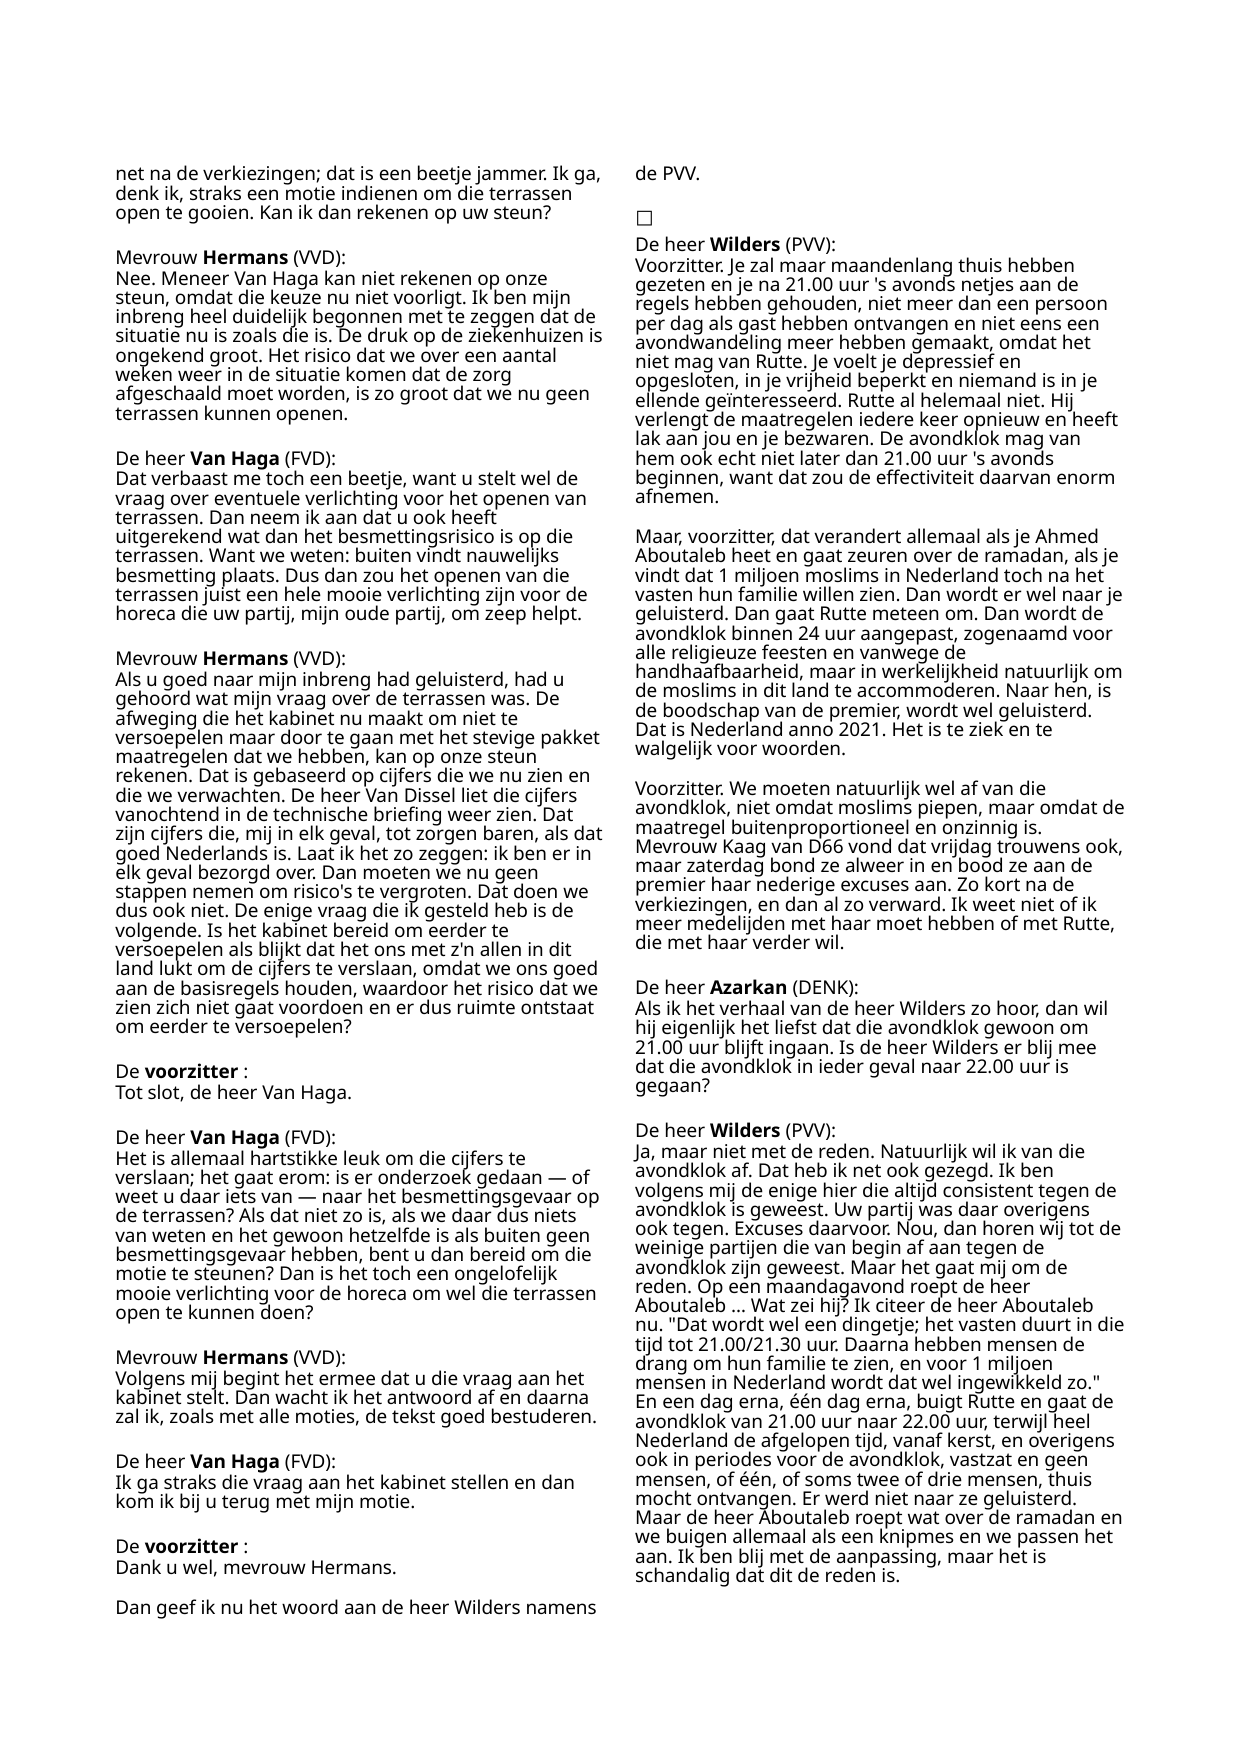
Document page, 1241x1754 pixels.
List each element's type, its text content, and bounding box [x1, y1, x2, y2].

text net na de verkiezingen; dat is een beetje jammer. Ik ga, denk ik, straks een motie indienen om die terrassen open te gooien. Kan ik dan rekenen op uw steun? [115, 165, 605, 223]
text Nee. Meneer Van Haga kan niet rekenen op onze steun, omdat die keuze nu niet voorligt. Ik ben mijn inbreng heel duidelijk begonnen met te zeggen dat de situatie nu is zoals die is. De druk op de ziekenhuizen is ongekend groot. Het risico dat we over een aantal weken weer in de situatie komen dat de zorg afgeschaald moet worden, is zo groot dat we nu geen terrassen kunnen openen. [115, 270, 605, 424]
text Tot slot, de heer Van Haga. [115, 1084, 605, 1103]
text Ja, maar niet met de reden. Natuurlijk wil ik van die avondklok af. Dat heb ik net ook gezegd. Ik ben volgens mij de enige hier die altijd consistent tegen de avondklok is geweest. Uw partij was daar overigens ook tegen. Excuses daarvoor. Nou, dan horen wij tot de weinige partijen die van begin af aan tegen de avondklok zijn geweest. Maar het gaat mij om de reden. Op een maandagavond roept de heer Aboutaleb … Wat zei hij? Ik citeer de heer Aboutaleb nu. "Dat wordt wel een dingetje; het vasten duurt in die tijd tot 21.00/21.30 uur. Daarna hebben mensen de drang om hun familie te zien, en voor 1 miljoen mensen in Nederland wordt dat wel ingewikkeld zo." En een dag erna, één dag erna, buigt Rutte en gaat de avondklok van 21.00 uur naar 22.00 uur, terwijl heel Nederland de afgelopen tijd, vanaf kerst, en overigens ook in periodes voor de avondklok, vastzat en geen mensen, of één, of soms twee of drie mensen, thuis mocht ontvangen. Er werd niet naar ze geluisterd. Maar de heer Aboutaleb roept wat over de ramadan en we buigen allemaal als een knipmes en we passen het aan. Ik ben blij met de aanpassing, maar het is schandalig dat dit de reden is. [635, 1143, 1125, 1586]
text Volgens mij begint het ermee dat u die vraag aan het kabinet stelt. Dan wacht ik het antwoord af en daarna zal ik, zoals met alle moties, de tekst goed bestuderen. [115, 1370, 605, 1427]
text Dan geef ik nu het woord aan de heer Wilders namens [115, 1599, 605, 1618]
text De voorzitter : [115, 1533, 605, 1559]
text Het is allemaal hartstikke leuk om die cijfers te verslaan; het gaat erom: is er onderzoek gedaan — of weet u daar iets van — naar het besmettingsgevaar op de terrassen? Als dat niet zo is, als we daar dus niets van weten en het gewoon hetzelfde is als buiten geen besmettingsgevaar hebben, bent u dan bereid om die motie te steunen? Dan is het toch een ongelofelijk mooie verlichting voor de horeca om wel die terrassen open te kunnen doen? [115, 1150, 605, 1323]
text De heer Wilders (PVV): [635, 231, 1125, 257]
text De voorzitter : [115, 1058, 605, 1084]
text Als u goed naar mijn inbreng had geluisterd, had u gehoord wat mijn vraag over de terrassen was. De afweging die het kabinet nu maakt om niet te versoepelen maar door te gaan met het stevige pakket maatregelen dat we hebben, kan op onze steun rekenen. Dat is gebaseerd op cijfers die we nu zien en die we verwachten. De heer Van Dissel liet die cijfers vanochtend in de technische briefing weer zien. Dat zijn cijfers die, mij in elk geval, tot zorgen baren, als dat goed Nederlands is. Laat ik het zo zeggen: ik ben er in elk geval bezorgd over. Dan moeten we nu geen stappen nemen om risico's te vergroten. Dat doen we dus ook niet. De enige vraag die ik gesteld heb is de volgende. Is het kabinet bereid om eerder te versoepelen als blijkt dat het ons met z'n allen in dit land lukt om de cijfers te verslaan, omdat we ons goed aan de basisregels houden, waardoor het risico dat we zien zich niet gaat voordoen en er dus ruimte ontstaat om eerder te versoepelen? [115, 671, 605, 1037]
text Voorzitter. Je zal maar maandenlang thuis hebben gezeten en je na 21.00 uur 's avonds netjes aan de regels hebben gehouden, niet meer dan een persoon per dag als gast hebben ontvangen en niet eens een avondwandeling meer hebben gemaakt, omdat het niet mag van Rutte. Je voelt je depressief en opgesloten, in je vrijheid beperkt en niemand is in je ellende geïnteresseerd. Rutte al helemaal niet. Hij verlengt de maatregelen iedere keer opnieuw en heeft lak aan jou en je bezwaren. De avondklok mag van hem ook echt niet later dan 21.00 uur 's avonds beginnen, want dat zou de effectiviteit daarvan enorm afnemen. [635, 257, 1125, 507]
text Dank u wel, mevrouw Hermans. [115, 1559, 605, 1578]
text De heer Wilders (PVV): [635, 1117, 1125, 1143]
text Maar, voorzitter, dat verandert allemaal als je Ahmed Aboutaleb heet en gaat zeuren over de ramadan, als je vindt dat 1 miljoen moslims in Nederland toch na het vasten hun familie willen zien. Dan wordt er wel naar je geluisterd. Dan gaat Rutte meteen om. Dan wordt de avondklok binnen 24 uur aangepast, zogenaamd voor alle religieuze feesten en vanwege de handhaafbaarheid, maar in werkelijkheid natuurlijk om de moslims in dit land te accommoderen. Naar hen, is de boodschap van de premier, wordt wel geluisterd. Dat is Nederland anno 2021. Het is te ziek en te walgelijk voor woorden. [635, 528, 1125, 759]
text De heer Van Haga (FVD): [115, 1448, 605, 1474]
text Ik ga straks die vraag aan het kabinet stellen en dan kom ik bij u terug met mijn motie. [115, 1474, 605, 1513]
text Mevrouw Hermans (VVD): [115, 1344, 605, 1370]
text de PVV. [635, 165, 1125, 184]
text De heer Van Haga (FVD): [115, 1124, 605, 1150]
text Mevrouw Hermans (VVD): [115, 645, 605, 671]
text De heer Azarkan (DENK): [635, 974, 1125, 1000]
text Mevrouw Hermans (VVD): [115, 244, 605, 270]
text ⬜ [635, 205, 1125, 231]
text De heer Van Haga (FVD): [115, 445, 605, 470]
text Dat verbaast me toch een beetje, want u stelt wel de vraag over eventuele verlichting voor het openen van terrassen. Dan neem ik aan dat u ook heeft uitgerekend wat dan het besmettingsrisico is op die terrassen. Want we weten: buiten vindt nauwelijks besmetting plaats. Dus dan zou het openen van die terrassen juist een hele mooie verlichting zijn voor de horeca die uw partij, mijn oude partij, om zeep helpt. [115, 470, 605, 624]
text Als ik het verhaal van de heer Wilders zo hoor, dan wil hij eigenlijk het liefst dat die avondklok gewoon om 21.00 uur blijft ingaan. Is de heer Wilders er blij mee dat die avondklok in ieder geval naar 22.00 uur is gegaan? [635, 1000, 1125, 1096]
text Voorzitter. We moeten natuurlijk wel af van die avondklok, niet omdat moslims piepen, maar omdat de maatregel buitenproportioneel en onzinnig is. Mevrouw Kaag van D66 vond dat vrijdag trouwens ook, maar zaterdag bond ze alweer in en bood ze aan de premier haar nederige excuses aan. Zo kort na de verkiezingen, en dan al zo verward. Ik weet niet of ik meer medelijden met haar moet hebben of met Rutte, die met haar verder wil. [635, 780, 1125, 953]
